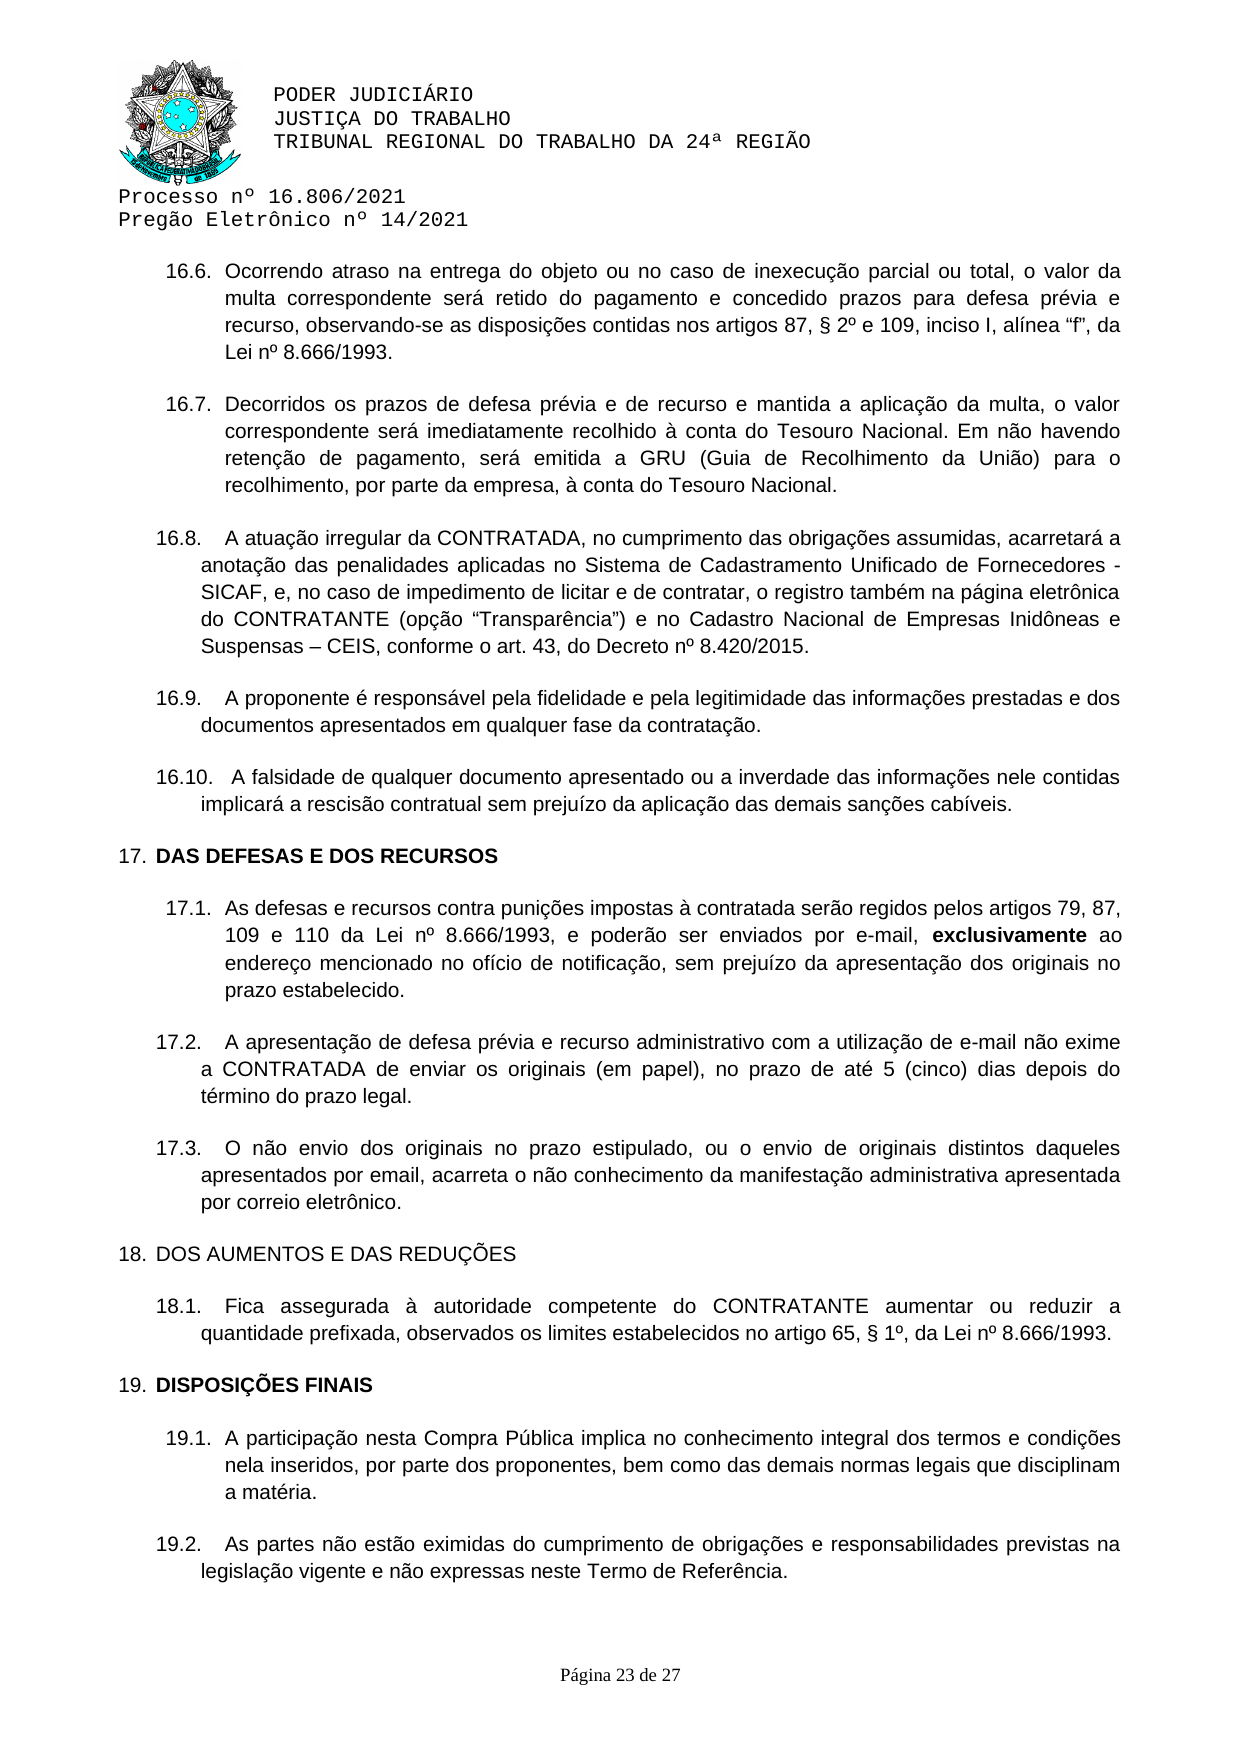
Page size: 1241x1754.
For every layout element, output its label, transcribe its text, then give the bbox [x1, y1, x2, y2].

list As defesas e recursos contra punições impostas à contratada serão regidos pelos artigos 79, 87, 109 e 110 da Lei nº 8.666/1993, e poderão ser enviados por e-mail, exclusivamente ao endereço mencionado no ofício de notificação, sem prejuízo da apresentação dos originais no prazo estabelecido. [165, 894, 1122, 1002]
list Decorridos os prazos de defesa prévia e de recurso e mantida a aplicação da multa, o valor correspondente será imediatamente recolhido à conta do Tesouro Nacional. Em não havendo retenção de pagamento, será emitida a GRU (Guia de Recolhimento da União) para o recolhimento, por parte da empresa, à conta do Tesouro Nacional. [165, 390, 1122, 498]
subtitle As partes não estão eximidas do cumprimento de obrigações e responsabilidades previstas na legislação vigente e não expressas neste Termo de Referência. [156, 1529, 1122, 1584]
subtitle A falsidade de qualquer documento apresentado ou a inverdade das informações nele contidas implicará a rescisão contratual sem prejuízo da aplicação das demais sanções cabíveis. [156, 763, 1122, 817]
list DISPOSIÇÕES FINAIS [118, 1371, 1122, 1398]
subtitle Fica assegurada à autoridade competente do CONTRATANTE aumentar ou reduzir a quantidade prefixada, observados os limites estabelecidos no artigo 65, § 1º, da Lei nº 8.666/1993. [156, 1292, 1122, 1346]
subtitle DOS AUMENTOS E DAS REDUÇÕES [118, 1240, 1122, 1267]
subtitle A proponente é responsável pela fidelidade e pela legitimidade das informações prestadas e dos documentos apresentados em qualquer fase da contratação. [156, 684, 1122, 738]
subtitle O não envio dos originais no prazo estipulado, ou o envio de originais distintos daqueles apresentados por email, acarreta o não conhecimento da manifestação administrativa apresentada por correio eletrônico. [156, 1134, 1122, 1215]
subtitle A apresentação de defesa prévia e recurso administrativo com a utilização de e-mail não exime a CONTRATADA de enviar os originais (em papel), no prazo de até 5 (cinco) dias depois do término do prazo legal. [156, 1027, 1122, 1109]
list Ocorrendo atraso na entrega do objeto ou no caso de inexecução parcial ou total, o valor da multa correspondente será retido do pagamento e concedido prazos para defesa prévia e recurso, observando-se as disposições contidas nos artigos 87, § 2º e 109, inciso I, alínea “f”, da Lei nº 8.666/1993. [165, 257, 1122, 365]
subtitle A atuação irregular da CONTRATADA, no cumprimento das obrigações assumidas, acarretará a anotação das penalidades aplicadas no Sistema de Cadastramento Unificado de Fornecedores - SICAF, e, no caso de impedimento de licitar e de contratar, o registro também na página eletrônica do CONTRATANTE (opção “Transparência”) e no Cadastro Nacional de Empresas Inidôneas e Suspensas – CEIS, conforme o art. 43, do Decreto nº 8.420/2015. [156, 523, 1122, 659]
picture [118, 59, 243, 186]
list DAS DEFESAS E DOS RECURSOS [118, 842, 1122, 869]
list A participação nesta Compra Pública implica no conhecimento integral dos termos e condições nela inseridos, por parte dos proponentes, bem como das demais normas legais que disciplinam a matéria. [165, 1423, 1122, 1504]
